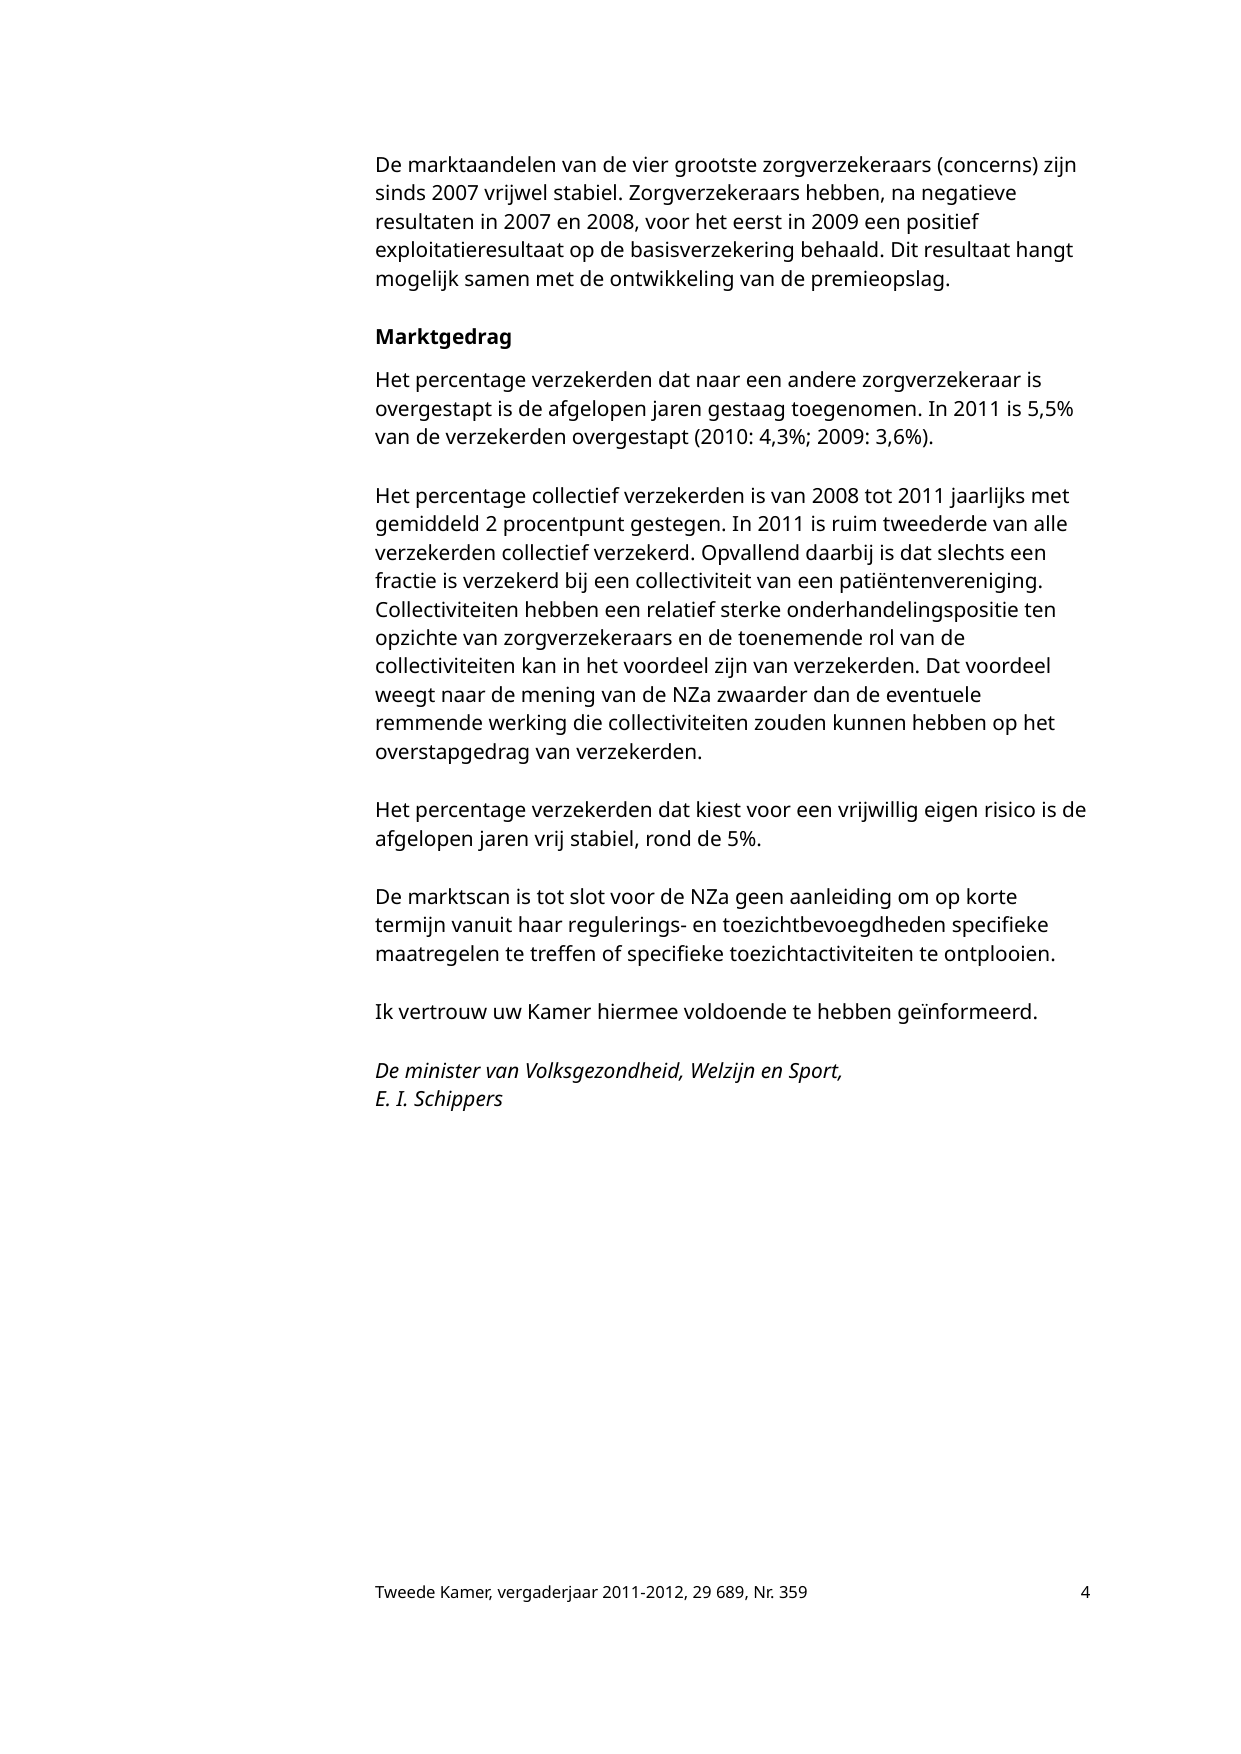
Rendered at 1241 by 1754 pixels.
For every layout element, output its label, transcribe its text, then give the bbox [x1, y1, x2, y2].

text Het percentage verzekerden dat naar een andere zorgverzekeraar is overgestapt is de afgelopen jaren gestaag toegenomen. In 2011 is 5,5% van de verzekerden overgestapt (2010: 4,3%; 2009: 3,6%). [375, 366, 1090, 451]
text Het percentage verzekerden dat kiest voor een vrijwillig eigen risico is de afgelopen jaren vrij stabiel, rond de 5%. [375, 795, 1090, 852]
text E. I. Schippers [375, 1084, 1090, 1113]
text Marktgedrag [375, 322, 1090, 351]
text Ik vertrouw uw Kamer hiermee voldoende te hebben geïnformeerd. [375, 997, 1090, 1026]
text De minister van Volksgezondheid, Welzijn en Sport, [375, 1056, 1090, 1084]
text De marktaandelen van de vier grootste zorgverzekeraars (concerns) zijn sinds 2007 vrijwel stabiel. Zorgverzekeraars hebben, na negatieve resultaten in 2007 en 2008, voor het eerst in 2009 een positief exploitatieresultaat op de basisverzekering behaald. Dit resultaat hangt mogelijk samen met de ontwikkeling van de premieopslag. [375, 150, 1090, 292]
text De marktscan is tot slot voor de NZa geen aanleiding om op korte termijn vanuit haar regulerings- en toezichtbevoegdheden specifieke maatregelen te treffen of specifieke toezichtactiviteiten te ontplooien. [375, 882, 1090, 967]
text Het percentage collectief verzekerden is van 2008 tot 2011 jaarlijks met gemiddeld 2 procentpunt gestegen. In 2011 is ruim tweederde van alle verzekerden collectief verzekerd. Opvallend daarbij is dat slechts een fractie is verzekerd bij een collectiviteit van een patiëntenvereniging. Collectiviteiten hebben een relatief sterke onderhandelingspositie ten opzichte van zorgverzekeraars en de toenemende rol van de collectiviteiten kan in het voordeel zijn van verzekerden. Dat voordeel weegt naar de mening van de NZa zwaarder dan de eventuele remmende werking die collectiviteiten zouden kunnen hebben op het overstapgedrag van verzekerden. [375, 481, 1090, 765]
